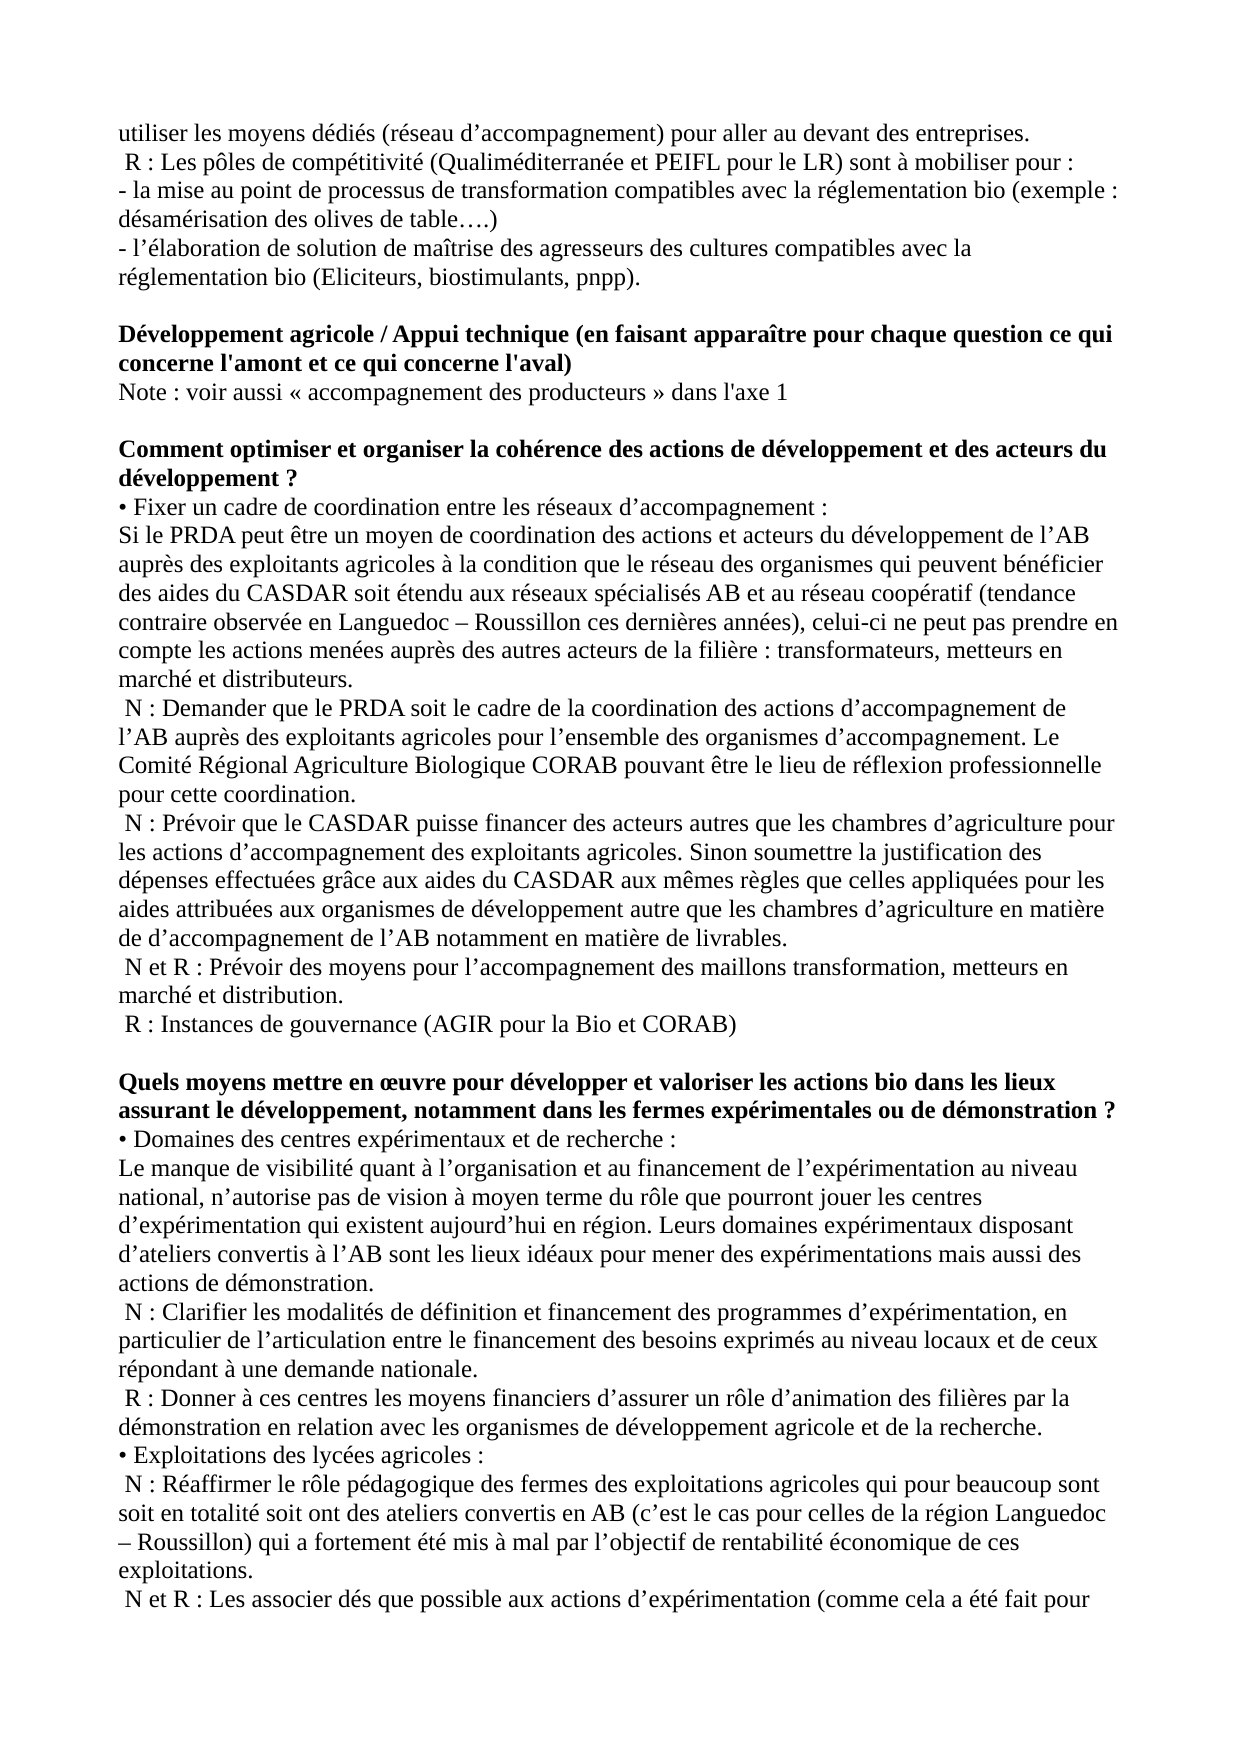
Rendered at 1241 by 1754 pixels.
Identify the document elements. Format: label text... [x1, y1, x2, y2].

text N et R : Prévoir des moyens pour l’accompagnement des maillons transformation, metteurs en marché et distribution. [118, 952, 1122, 1009]
text développement ? [118, 463, 1122, 492]
text R : Instances de gouvernance (AGIR pour la Bio et CORAB) [118, 1009, 1122, 1038]
text démonstration en relation avec les organismes de développement agricole et de la recherche. [118, 1412, 1122, 1441]
text N : Clarifier les modalités de définition et financement des programmes d’expérimentation, en particulier de l’articulation entre le financement des besoins exprimés au niveau locaux et de ceux répondant à une demande nationale. [118, 1297, 1122, 1383]
text N : Réaffirmer le rôle pédagogique des fermes des exploitations agricoles qui pour beaucoup sont soit en totalité soit ont des ateliers convertis en AB (c’est le cas pour celles de la région Languedoc – Roussillon) qui a fortement été mis à mal par l’objectif de rentabilité économique de ces exploitations. [118, 1469, 1122, 1584]
text utiliser les moyens dédiés (réseau d’accompagnement) pour aller au devant des entreprises. [118, 118, 1122, 147]
text Quels moyens mettre en œuvre pour développer et valoriser les actions bio dans les lieux assurant le développement, notamment dans les fermes expérimentales ou de démonstration ? [118, 1067, 1122, 1124]
text Note : voir aussi « accompagnement des producteurs » dans l'axe 1 [118, 377, 1122, 406]
text - la mise au point de processus de transformation compatibles avec la réglementation bio (exemple : [118, 176, 1122, 204]
text N : Prévoir que le CASDAR puisse financer des acteurs autres que les chambres d’agriculture pour les actions d’accompagnement des exploitants agricoles. Sinon soumettre la justification des dépenses effectuées grâce aux aides du CASDAR aux mêmes règles que celles appliquées pour les aides attribuées aux organismes de développement autre que les chambres d’agriculture en matière de d’accompagnement de l’AB notamment en matière de livrables. [118, 808, 1122, 952]
text désamérisation des olives de table….) [118, 204, 1122, 233]
text Comment optimiser et organiser la cohérence des actions de développement et des acteurs du [118, 434, 1122, 463]
text Si le PRDA peut être un moyen de coordination des actions et acteurs du développement de l’AB auprès des exploitants agricoles à la condition que le réseau des organismes qui peuvent bénéficier des aides du CASDAR soit étendu aux réseaux spécialisés AB et au réseau coopératif (tendance contraire observée en Languedoc – Roussillon ces dernières années), celui-ci ne peut pas prendre en compte les actions menées auprès des autres acteurs de la filière : transformateurs, metteurs en marché et distributeurs. [118, 521, 1122, 693]
text R : Les pôles de compétitivité (Qualiméditerranée et PEIFL pour le LR) sont à mobiliser pour : [118, 147, 1122, 176]
text • Exploitations des lycées agricoles : [118, 1441, 1122, 1469]
text • Domaines des centres expérimentaux et de recherche : [118, 1124, 1122, 1153]
text Le manque de visibilité quant à l’organisation et au financement de l’expérimentation au niveau national, n’autorise pas de vision à moyen terme du rôle que pourront jouer les centres d’expérimentation qui existent aujourd’hui en région. Leurs domaines expérimentaux disposant d’ateliers convertis à l’AB sont les lieux idéaux pour mener des expérimentations mais aussi des actions de démonstration. [118, 1153, 1122, 1297]
text Développement agricole / Appui technique (en faisant apparaître pour chaque question ce qui concerne l'amont et ce qui concerne l'aval) [118, 319, 1122, 377]
text N : Demander que le PRDA soit le cadre de la coordination des actions d’accompagnement de l’AB auprès des exploitants agricoles pour l’ensemble des organismes d’accompagnement. Le Comité Régional Agriculture Biologique CORAB pouvant être le lieu de réflexion professionnelle pour cette coordination. [118, 693, 1122, 808]
text - l’élaboration de solution de maîtrise des agresseurs des cultures compatibles avec la réglementation bio (Eliciteurs, biostimulants, pnpp). [118, 233, 1122, 319]
text • Fixer un cadre de coordination entre les réseaux d’accompagnement : [118, 492, 1122, 521]
text R : Donner à ces centres les moyens financiers d’assurer un rôle d’animation des filières par la [118, 1383, 1122, 1412]
text N et R : Les associer dés que possible aux actions d’expérimentation (comme cela a été fait pour [118, 1584, 1122, 1613]
